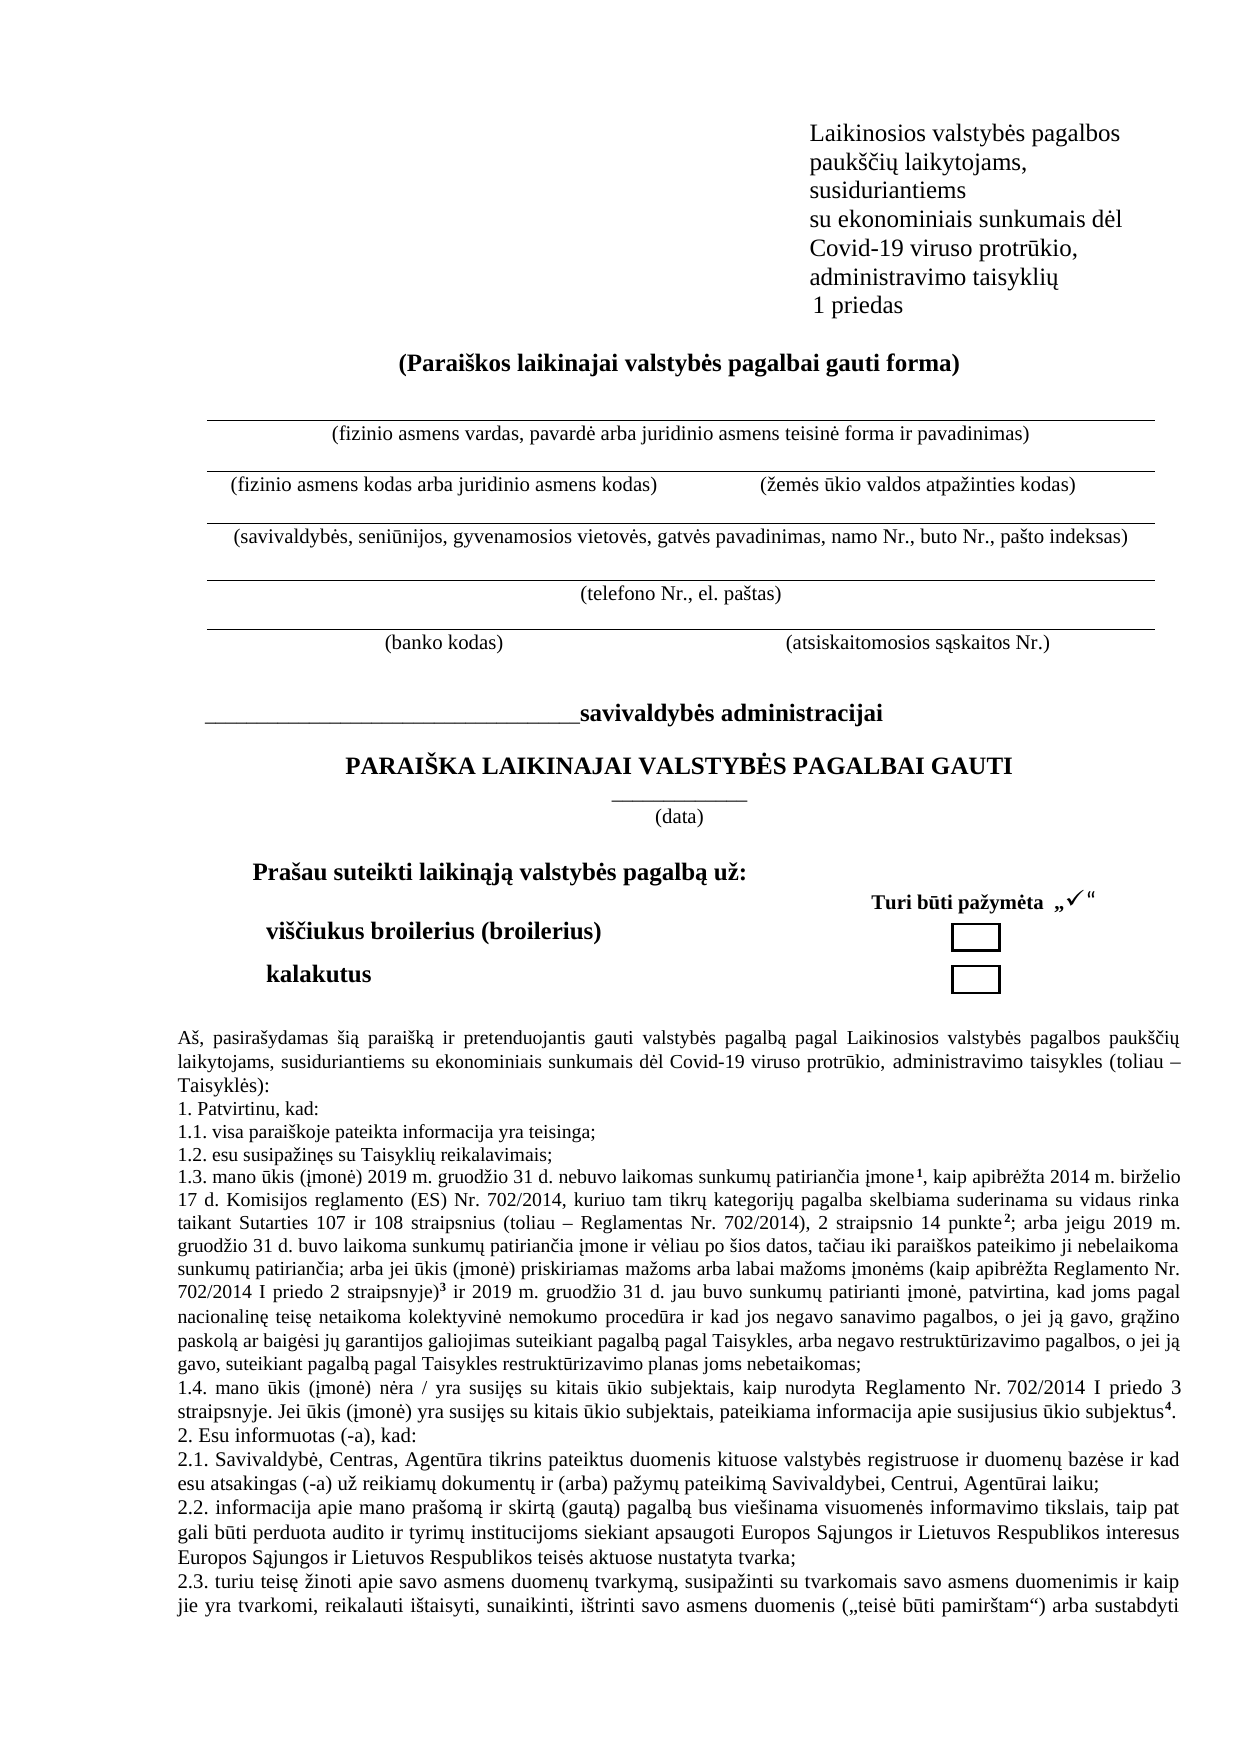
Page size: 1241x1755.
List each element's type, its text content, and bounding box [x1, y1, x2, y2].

text Covid-19 viruso protrūkio, [809, 233, 1181, 262]
text Prašau suteikti laikinąją valstybės pagalbą už: [177, 857, 1181, 885]
table_cell (banko kodas) [207, 630, 681, 674]
table_cell (fizinio asmens kodas arba juridinio asmens kodas) [207, 472, 681, 499]
text 1.3. mano ūkis (įmonė) 2019 m. gruodžio 31 d. nebuvo laikomas sunkumų patiriančia įmone1, kaip apibrėžta 2014 m. birželio 17 d. Komisijos reglamento (ES) Nr. 702/2014, kuriuo tam tikrų kategorijų pagalba skelbiama suderinama su vidaus rinka taikant Sutarties 107 ir 108 straipsnius (toliau – Reglamentas Nr. 702/2014), 2 straipsnio 14 punkte2; arba jeigu 2019 m. gruodžio 31 d. buvo laikoma sunkumų patiriančia įmone ir vėliau po šios datos, tačiau iki paraiškos pateikimo ji nebelaikoma sunkumų patiriančia; arba jei ūkis (įmonė) priskiriamas mažoms arba labai mažoms įmonėms (kaip apibrėžta Reglamento Nr. 702/2014 I priedo 2 straipsnyje)3 ir 2019 m. gruodžio 31 d. jau buvo sunkumų patirianti įmonė, patvirtina, kad joms pagal nacionalinę teisę netaikoma kolektyvinė nemokumo procedūra ir kad jos negavo sanavimo pagalbos, o jei ją gavo, grąžino paskolą ar baigėsi jų garantijos galiojimas suteikiant pagalbą pagal Taisykles, arba negavo restruktūrizavimo pagalbos, o jei ją gavo, suteikiant pagalbą pagal Taisykles restruktūrizavimo planas joms nebetaikomas; [177, 1166, 1181, 1375]
text 1.1. visa paraiškoje pateikta informacija yra teisinga; [177, 1120, 1181, 1143]
text 1.4. mano ūkis (įmonė) nėra / yra susijęs su kitais ūkio subjektais, kaip nurodyta Reglamento Nr. 702/2014 I priedo 3 straipsnyje. Jei ūkis (įmonė) yra susijęs su kitais ūkio subjektais, pateikiama informacija apie susijusius ūkio subjektus4. [177, 1375, 1181, 1423]
text su ekonominiais sunkumais dėl [809, 204, 1181, 233]
table_cell (atsiskaitomosios sąskaitos Nr.) [681, 630, 1155, 674]
table_cell (žemės ūkio valdos atpažinties kodas) [681, 472, 1155, 499]
text PARAIŠKA LAIKINAJAI VALSTYBĖS PAGALBAI GAUTI [177, 751, 1181, 780]
text viščiukus broilerius (broilerius) [177, 916, 1181, 944]
text 1. Patvirtinu, kad: [177, 1097, 1181, 1120]
text susiduriantiems [809, 176, 1181, 204]
table_cell [681, 605, 1155, 629]
table_cell [681, 445, 1155, 471]
text 2.3. turiu teisę žinoti apie savo asmens duomenų tvarkymą, susipažinti su tvarkomais savo asmens duomenimis ir kaip jie yra tvarkomi, reikalauti ištaisyti, sunaikinti, ištrinti savo asmens duomenis („teisė būti pamirštam“) arba sustabdyti [177, 1569, 1181, 1617]
table_header (fizinio asmens vardas, pavardė arba juridinio asmens teisinė forma ir pavadinimas) [207, 421, 1155, 445]
text ____________________________________savivaldybės administracijai [177, 698, 1181, 727]
text Laikinosios valstybės pagalbos [809, 118, 1181, 147]
text 1 priedas [812, 291, 1181, 319]
text 2. Esu informuotas (-a), kad: [177, 1423, 1181, 1447]
text Aš, pasirašydamas šią paraišką ir pretenduojantis gauti valstybės pagalbą pagal Laikinosios valstybės pagalbos paukščių laikytojams, susiduriantiems su ekonominiais sunkumais dėl Covid-19 viruso protrūkio, administravimo taisykles (toliau – Taisyklės): [177, 1026, 1181, 1097]
text kalakutus [177, 959, 1181, 988]
text (Paraiškos laikinajai valstybės pagalbai gauti forma) [177, 348, 1181, 377]
text _____________ [177, 780, 1181, 804]
table_cell [207, 556, 1155, 580]
text 1.2. esu susipažinęs su Taisyklių reikalavimais; [177, 1143, 1181, 1166]
text 2.1. Savivaldybė, Centras, Agentūra tikrins pateiktus duomenis kituose valstybės registruose ir duomenų bazėse ir kad esu atsakingas (-a) už reikiamų dokumentų ir (arba) pažymų pateikimą Savivaldybei, Centrui, Agentūrai laiku; [177, 1447, 1181, 1495]
table_cell (savivaldybės, seniūnijos, gyvenamosios vietovės, gatvės pavadinimas, namo Nr., buto Nr., pašto indeksas) [207, 524, 1155, 556]
text paukščių laikytojams, [809, 147, 1181, 176]
text Turi būti pažymėta „“ [871, 885, 1181, 916]
text administravimo taisyklių [809, 262, 1181, 291]
table_cell [207, 605, 681, 629]
table_cell [207, 499, 1155, 523]
text 2.2. informacija apie mano prašomą ir skirtą (gautą) pagalbą bus viešinama visuomenės informavimo tikslais, taip pat gali būti perduota audito ir tyrimų institucijoms siekiant apsaugoti Europos Sąjungos ir Lietuvos Respublikos interesus Europos Sąjungos ir Lietuvos Respublikos teisės aktuose nustatyta tvarka; [177, 1495, 1181, 1569]
table_cell [207, 445, 681, 471]
table_cell (telefono Nr., el. paštas) [207, 581, 1155, 605]
text (data) [177, 804, 1181, 828]
